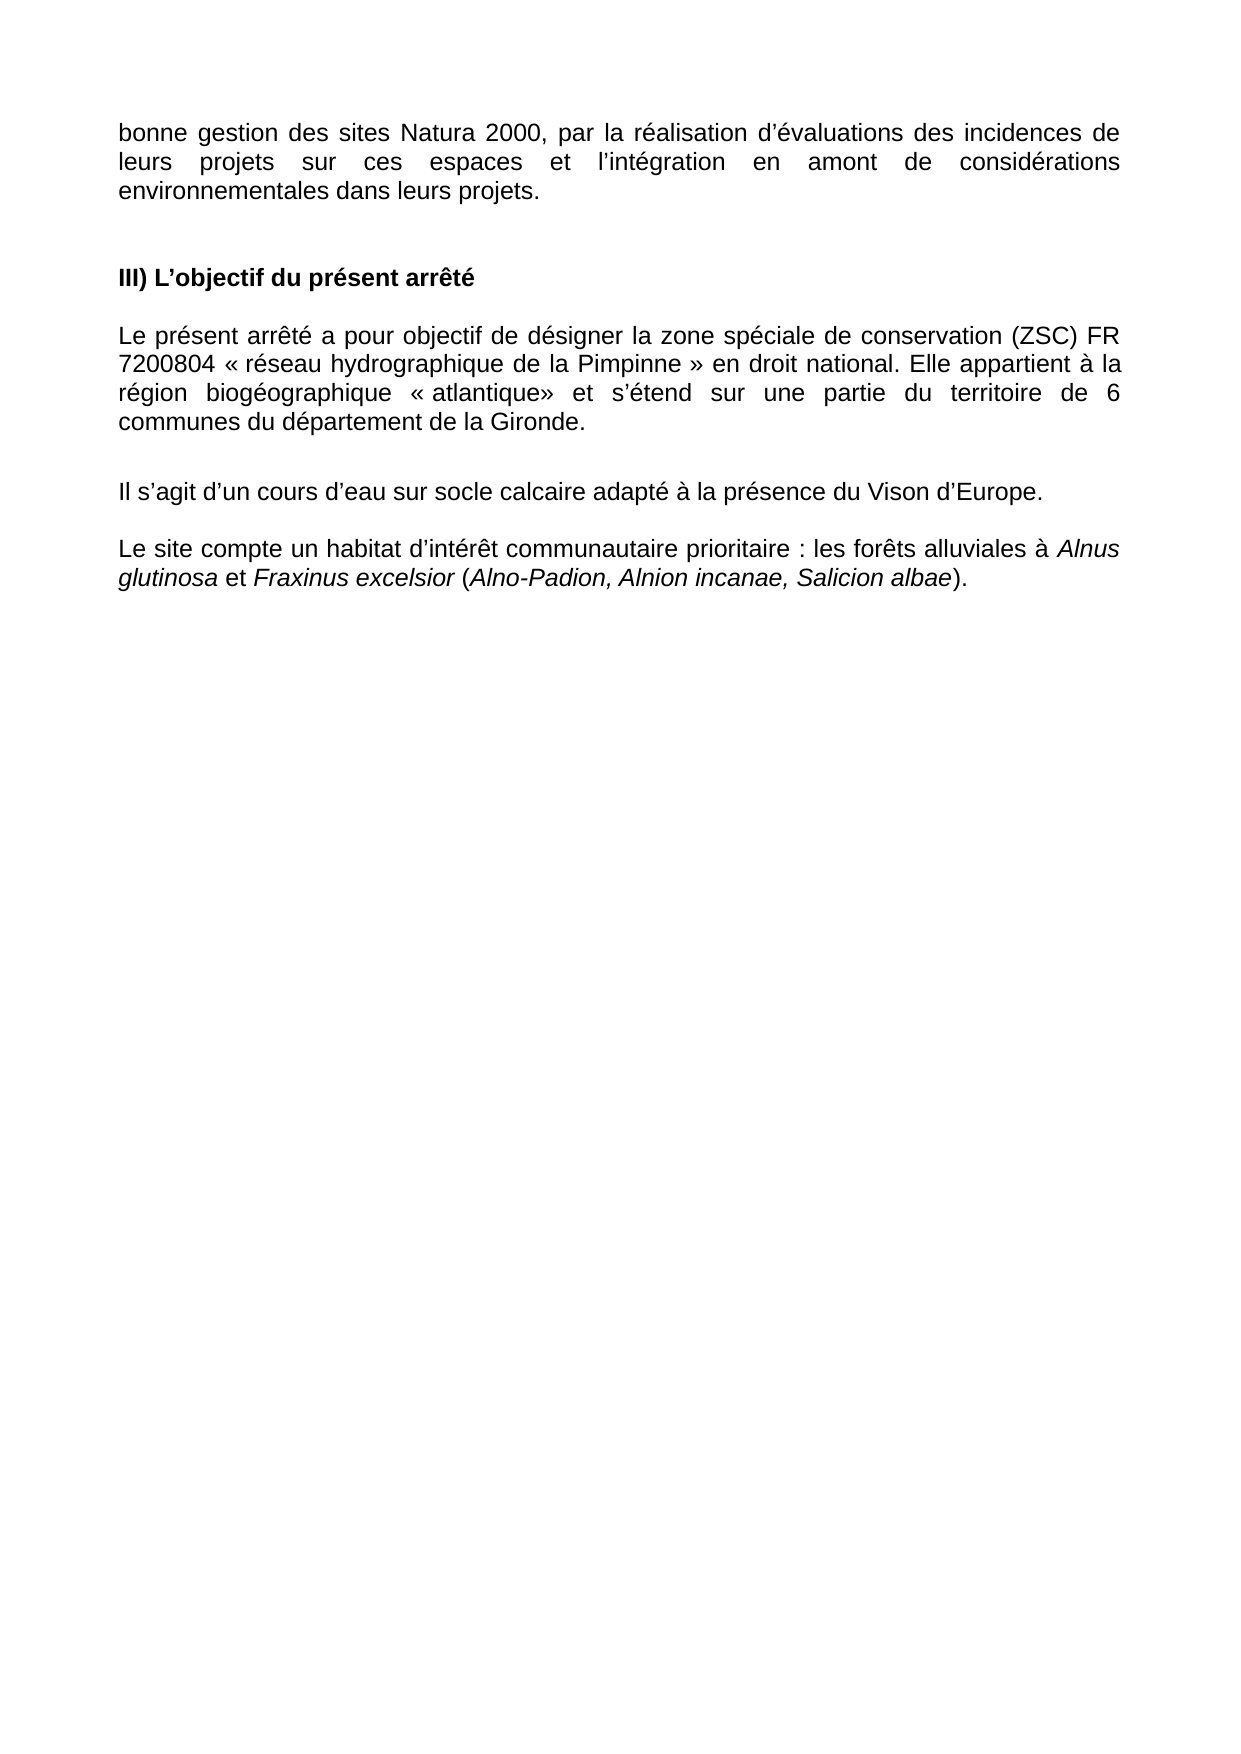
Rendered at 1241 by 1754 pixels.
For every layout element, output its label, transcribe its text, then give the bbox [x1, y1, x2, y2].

text Le site compte un habitat d’intérêt communautaire prioritaire : les forêts alluviales à Alnus glutinosa et Fraxinus excelsior (Alno-Padion, Alnion incanae, Salicion albae). [118, 534, 1122, 592]
text Le présent arrêté a pour objectif de désigner la zone spéciale de conservation (ZSC) FR 7200804 « réseau hydrographique de la Pimpinne » en droit national. Elle appartient à la région biogéographique « atlantique» et s’étend sur une partie du territoire de 6 communes du département de la Gironde. [118, 321, 1122, 436]
text bonne gestion des sites Natura 2000, par la réalisation d’évaluations des incidences de leurs projets sur ces espaces et l’intégration en amont de considérations environnementales dans leurs projets. [118, 118, 1122, 204]
text Il s’agit d’un cours d’eau sur socle calcaire adapté à la présence du Vison d’Europe. [118, 477, 1122, 506]
text III) L’objectif du présent arrêté [118, 263, 1122, 291]
